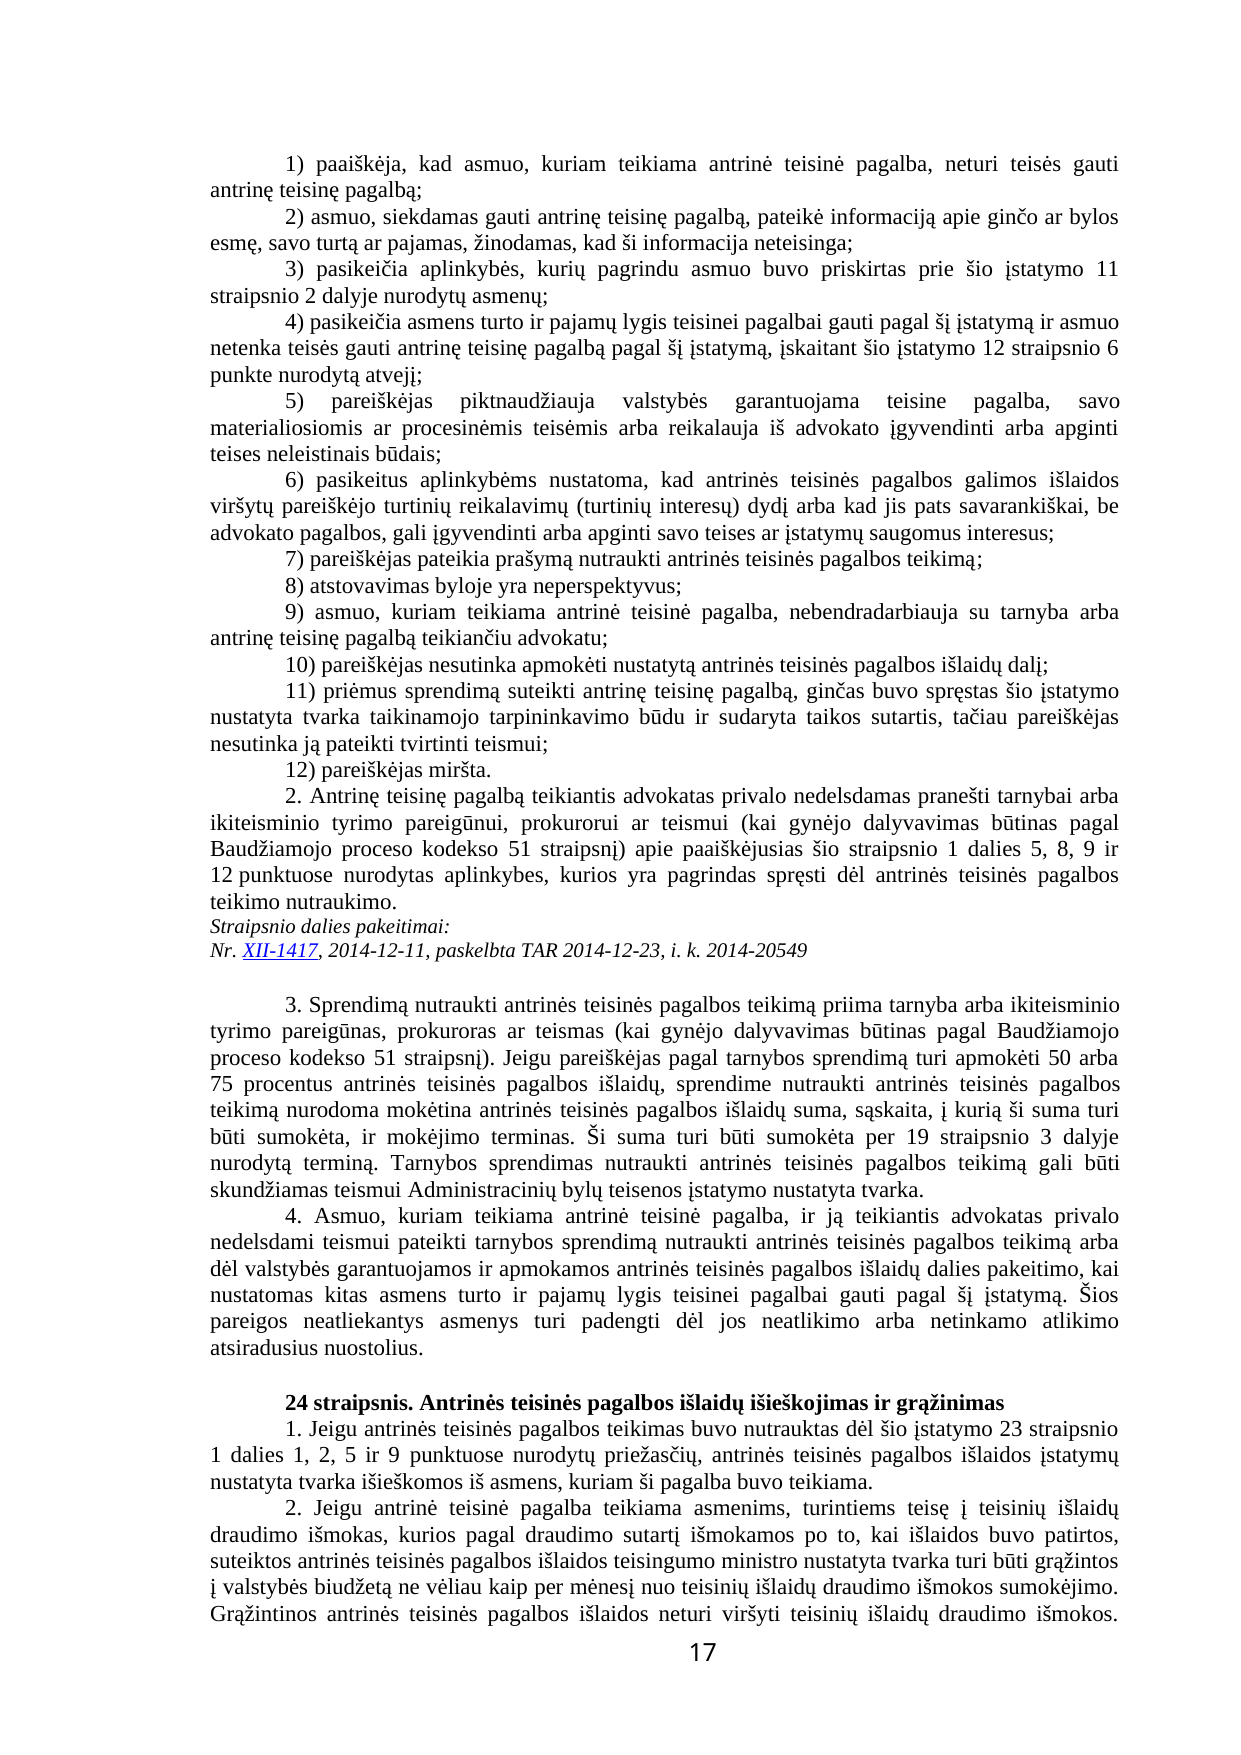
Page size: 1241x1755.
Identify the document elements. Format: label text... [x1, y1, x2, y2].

text 12) pareiškėjas miršta. [210, 756, 1120, 782]
text 4. Asmuo, kuriam teikiama antrinė teisinė pagalba, ir ją teikiantis advokatas privalo nedelsdami teismui pateikti tarnybos sprendimą nutraukti antrinės teisinės pagalbos teikimą arba dėl valstybės garantuojamos ir apmokamos antrinės teisinės pagalbos išlaidų dalies pakeitimo, kai nustatomas kitas asmens turto ir pajamų lygis teisinei pagalbai gauti pagal šį įstatymą. Šios pareigos neatliekantys asmenys turi padengti dėl jos neatlikimo arba netinkamo atlikimo atsiradusius nuostolius. [210, 1202, 1120, 1360]
text 9) asmuo, kuriam teikiama antrinė teisinė pagalba, nebendradarbiauja su tarnyba arba antrinę teisinę pagalbą teikiančiu advokatu; [210, 598, 1120, 651]
text 6) pasikeitus aplinkybėms nustatoma, kad antrinės teisinės pagalbos galimos išlaidos viršytų pareiškėjo turtinių reikalavimų (turtinių interesų) dydį arba kad jis pats savarankiškai, be advokato pagalbos, gali įgyvendinti arba apginti savo teises ar įstatymų saugomus interesus; [210, 466, 1120, 545]
text 2) asmuo, siekdamas gauti antrinę teisinę pagalbą, pateikė informaciją apie ginčo ar bylos esmę, savo turtą ar pajamas, žinodamas, kad ši informacija neteisinga; [210, 203, 1120, 255]
text 8) atstovavimas byloje yra neperspektyvus; [210, 572, 1120, 598]
text 11) priėmus sprendimą suteikti antrinę teisinę pagalbą, ginčas buvo spręstas šio įstatymo nustatyta tvarka taikinamojo tarpininkavimo būdu ir sudaryta taikos sutartis, tačiau pareiškėjas nesutinka ją pateikti tvirtinti teismui; [210, 677, 1120, 756]
text 5) pareiškėjas piktnaudžiauja valstybės garantuojama teisine pagalba, savo materialiosiomis ar procesinėmis teisėmis arba reikalauja iš advokato įgyvendinti arba apginti teises neleistinais būdais; [210, 387, 1120, 466]
text 1) paaiškėja, kad asmuo, kuriam teikiama antrinė teisinė pagalba, neturi teisės gauti antrinę teisinę pagalbą; [210, 150, 1120, 203]
text Straipsnio dalies pakeitimai: [210, 914, 1120, 938]
text Nr. XII-1417, 2014-12-11, paskelbta TAR 2014-12-23, i. k. 2014-20549 [210, 938, 1120, 962]
text 2. Antrinę teisinę pagalbą teikiantis advokatas privalo nedelsdamas pranešti tarnybai arba ikiteisminio tyrimo pareigūnui, prokurorui ar teismui (kai gynėjo dalyvavimas būtinas pagal Baudžiamojo proceso kodekso 51 straipsnį) apie paaiškėjusias šio straipsnio 1 dalies 5, 8, 9 ir 12 punktuose nurodytas aplinkybes, kurios yra pagrindas spręsti dėl antrinės teisinės pagalbos teikimo nutraukimo. [210, 782, 1120, 914]
text 24 straipsnis. Antrinės teisinės pagalbos išlaidų išieškojimas ir grąžinimas [210, 1389, 1120, 1415]
text 3) pasikeičia aplinkybės, kurių pagrindu asmuo buvo priskirtas prie šio įstatymo 11 straipsnio 2 dalyje nurodytų asmenų; [210, 255, 1120, 308]
text 4) pasikeičia asmens turto ir pajamų lygis teisinei pagalbai gauti pagal šį įstatymą ir asmuo netenka teisės gauti antrinę teisinę pagalbą pagal šį įstatymą, įskaitant šio įstatymo 12 straipsnio 6 punkte nurodytą atvejį; [210, 308, 1120, 387]
text 1. Jeigu antrinės teisinės pagalbos teikimas buvo nutrauktas dėl šio įstatymo 23 straipsnio 1 dalies 1, 2, 5 ir 9 punktuose nurodytų priežasčių, antrinės teisinės pagalbos išlaidos įstatymų nustatyta tvarka išieškomos iš asmens, kuriam ši pagalba buvo teikiama. [210, 1415, 1120, 1494]
text 2. Jeigu antrinė teisinė pagalba teikiama asmenims, turintiems teisę į teisinių išlaidų draudimo išmokas, kurios pagal draudimo sutartį išmokamos po to, kai išlaidos buvo patirtos, suteiktos antrinės teisinės pagalbos išlaidos teisingumo ministro nustatyta tvarka turi būti grąžintos į valstybės biudžetą ne vėliau kaip per mėnesį nuo teisinių išlaidų draudimo išmokos sumokėjimo. Grąžintinos antrinės teisinės pagalbos išlaidos neturi viršyti teisinių išlaidų draudimo išmokos. [210, 1494, 1120, 1626]
text 3. Sprendimą nutraukti antrinės teisinės pagalbos teikimą priima tarnyba arba ikiteisminio tyrimo pareigūnas, prokuroras ar teismas (kai gynėjo dalyvavimas būtinas pagal Baudžiamojo proceso kodekso 51 straipsnį). Jeigu pareiškėjas pagal tarnybos sprendimą turi apmokėti 50 arba 75 procentus antrinės teisinės pagalbos išlaidų, sprendime nutraukti antrinės teisinės pagalbos teikimą nurodoma mokėtina antrinės teisinės pagalbos išlaidų suma, sąskaita, į kurią ši suma turi būti sumokėta, ir mokėjimo terminas. Ši suma turi būti sumokėta per 19 straipsnio 3 dalyje nurodytą terminą. Tarnybos sprendimas nutraukti antrinės teisinės pagalbos teikimą gali būti skundžiamas teismui Administracinių bylų teisenos įstatymo nustatyta tvarka. [210, 991, 1120, 1202]
text 7) pareiškėjas pateikia prašymą nutraukti antrinės teisinės pagalbos teikimą; [210, 545, 1120, 572]
text 10) pareiškėjas nesutinka apmokėti nustatytą antrinės teisinės pagalbos išlaidų dalį; [210, 651, 1120, 677]
